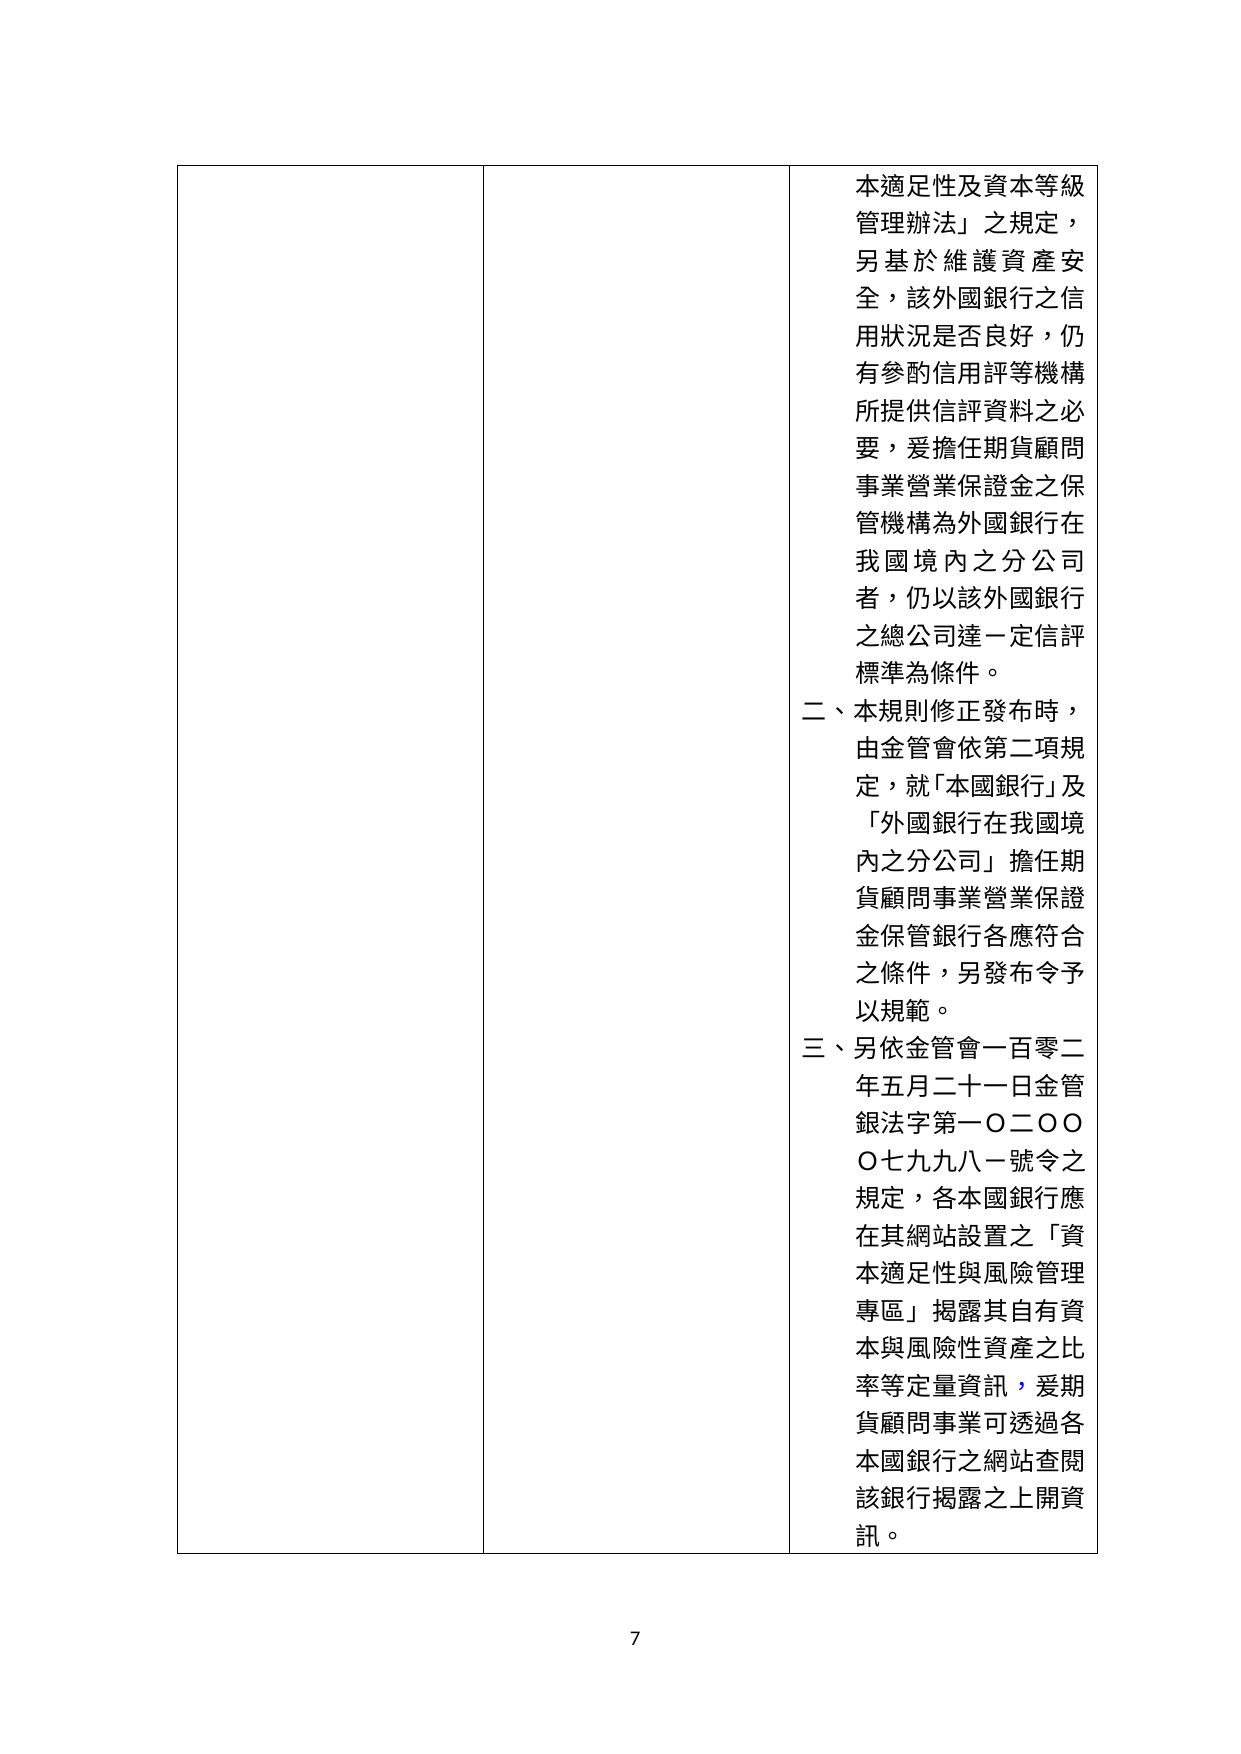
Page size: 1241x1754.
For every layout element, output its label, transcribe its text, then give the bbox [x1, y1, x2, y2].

table_cell [484, 166, 789, 1553]
table_cell 本適足性及資本等級管理辦法」之規定，另基於維護資產安全，該外國銀行之信用狀況是否良好，仍有參酌信用評等機構所提供信評資料之必要，爰擔任期貨顧問事業營業保證金之保管機構為外國銀行在我國境內之分公司者，仍以該外國銀行之總公司達ㄧ定信評標準為條件。 二、本規則修正發布時，由金管會依第二項規定，就「本國銀行」及「外國銀行在我國境內之分公司」擔任期貨顧問事業營業保證金保管銀行各應符合之條件，另發布令予以規範。 三、另依金管會一百零二年五月二十一日金管銀法字第一Ｏ二ＯＯＯ七九九八ㄧ號令之規定，各本國銀行應在其網站設置之「資本適足性與風險管理專區」揭露其自有資本與風險性資產之比率等定量資訊，爰期貨顧問事業可透過各本國銀行之網站查閱該銀行揭露之上開資訊。 [790, 166, 1097, 1553]
table_cell [178, 166, 483, 1553]
